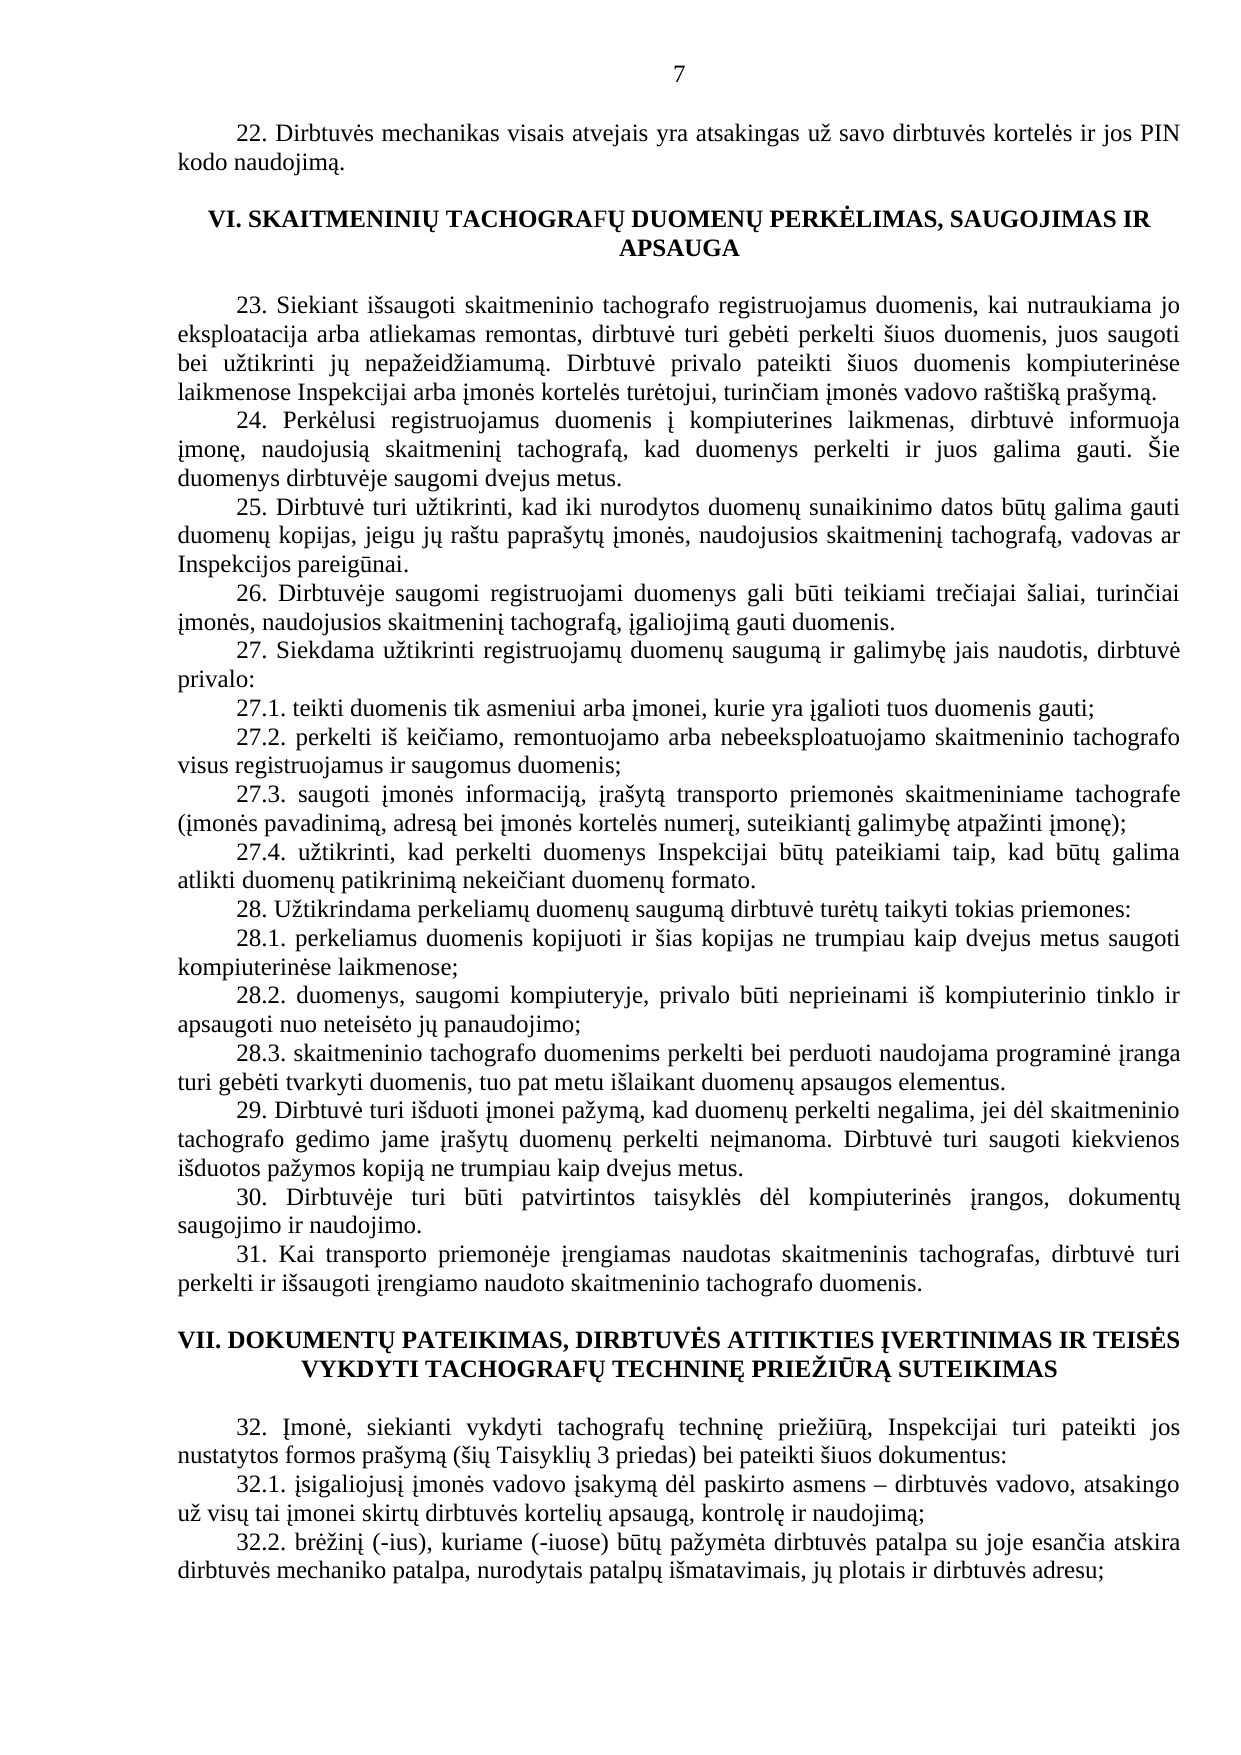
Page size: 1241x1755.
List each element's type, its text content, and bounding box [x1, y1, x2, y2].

text 27.4. užtikrinti, kad perkelti duomenys Inspekcijai būtų pateikiami taip, kad būtų galima atlikti duomenų patikrinimą nekeičiant duomenų formato. [177, 837, 1181, 894]
text 28.2. duomenys, saugomi kompiuteryje, privalo būti neprieinami iš kompiuterinio tinklo ir apsaugoti nuo neteisėto jų panaudojimo; [177, 981, 1181, 1038]
text 32.1. įsigaliojusį įmonės vadovo įsakymą dėl paskirto asmens – dirbtuvės vadovo, atsakingo už visų tai įmonei skirtų dirbtuvės kortelių apsaugą, kontrolę ir naudojimą; [177, 1469, 1181, 1527]
text 28.3. skaitmeninio tachografo duomenims perkelti bei perduoti naudojama programinė įranga turi gebėti tvarkyti duomenis, tuo pat metu išlaikant duomenų apsaugos elementus. [177, 1038, 1181, 1096]
text 32.2. brėžinį (-ius), kuriame (-iuose) būtų pažymėta dirbtuvės patalpa su joje esančia atskira dirbtuvės mechaniko patalpa, nurodytais patalpų išmatavimais, jų plotais ir dirbtuvės adresu; [177, 1527, 1181, 1584]
text 28.1. perkeliamus duomenis kopijuoti ir šias kopijas ne trumpiau kaip dvejus metus saugoti kompiuterinėse laikmenose; [177, 923, 1181, 981]
text VII. DOKUMENTŲ PATEIKIMAS, DIRBTUVĖS ATITIKTIES ĮVERTINIMAS IR TEISĖS VYKDYTI TACHOGRAFŲ TECHNINĘ PRIEŽIŪRĄ SUTEIKIMAS [177, 1326, 1181, 1383]
text 27.1. teikti duomenis tik asmeniui arba įmonei, kurie yra įgalioti tuos duomenis gauti; [177, 693, 1181, 722]
text 26. Dirbtuvėje saugomi registruojami duomenys gali būti teikiami trečiajai šaliai, turinčiai įmonės, naudojusios skaitmeninį tachografą, įgaliojimą gauti duomenis. [177, 578, 1181, 636]
text 23. Siekiant išsaugoti skaitmeninio tachografo registruojamus duomenis, kai nutraukiama jo eksploatacija arba atliekamas remontas, dirbtuvė turi gebėti perkelti šiuos duomenis, juos saugoti bei užtikrinti jų nepažeidžiamumą. Dirbtuvė privalo pateikti šiuos duomenis kompiuterinėse laikmenose Inspekcijai arba įmonės kortelės turėtojui, turinčiam įmonės vadovo raštišką prašymą. [177, 291, 1181, 406]
text 22. Dirbtuvės mechanikas visais atvejais yra atsakingas už savo dirbtuvės kortelės ir jos PIN kodo naudojimą. [177, 118, 1181, 176]
text 24. Perkėlusi registruojamus duomenis į kompiuterines laikmenas, dirbtuvė informuoja įmonę, naudojusią skaitmeninį tachografą, kad duomenys perkelti ir juos galima gauti. Šie duomenys dirbtuvėje saugomi dvejus metus. [177, 406, 1181, 492]
text 30. Dirbtuvėje turi būti patvirtintos taisyklės dėl kompiuterinės įrangos, dokumentų saugojimo ir naudojimo. [177, 1182, 1181, 1239]
text 31. Kai transporto priemonėje įrengiamas naudotas skaitmeninis tachografas, dirbtuvė turi perkelti ir išsaugoti įrengiamo naudoto skaitmeninio tachografo duomenis. [177, 1239, 1181, 1297]
text 29. Dirbtuvė turi išduoti įmonei pažymą, kad duomenų perkelti negalima, jei dėl skaitmeninio tachografo gedimo jame įrašytų duomenų perkelti neįmanoma. Dirbtuvė turi saugoti kiekvienos išduotos pažymos kopiją ne trumpiau kaip dvejus metus. [177, 1096, 1181, 1182]
text 32. Įmonė, siekianti vykdyti tachografų techninę priežiūrą, Inspekcijai turi pateikti jos nustatytos formos prašymą (šių Taisyklių 3 priedas) bei pateikti šiuos dokumentus: [177, 1412, 1181, 1469]
text 25. Dirbtuvė turi užtikrinti, kad iki nurodytos duomenų sunaikinimo datos būtų galima gauti duomenų kopijas, jeigu jų raštu paprašytų įmonės, naudojusios skaitmeninį tachografą, vadovas ar Inspekcijos pareigūnai. [177, 492, 1181, 578]
text 27.2. perkelti iš keičiamo, remontuojamo arba nebeeksploatuojamo skaitmeninio tachografo visus registruojamus ir saugomus duomenis; [177, 722, 1181, 779]
text 27.3. saugoti įmonės informaciją, įrašytą transporto priemonės skaitmeniniame tachografe (įmonės pavadinimą, adresą bei įmonės kortelės numerį, suteikiantį galimybę atpažinti įmonę); [177, 779, 1181, 837]
text 27. Siekdama užtikrinti registruojamų duomenų saugumą ir galimybę jais naudotis, dirbtuvė privalo: [177, 636, 1181, 693]
text 28. Užtikrindama perkeliamų duomenų saugumą dirbtuvė turėtų taikyti tokias priemones: [177, 894, 1181, 923]
text VI. SKAITMENINIŲ TACHOGRAFŲ DUOMENŲ PERKĖLIMAS, SAUGOJIMAS IR APSAUGA [177, 204, 1181, 262]
